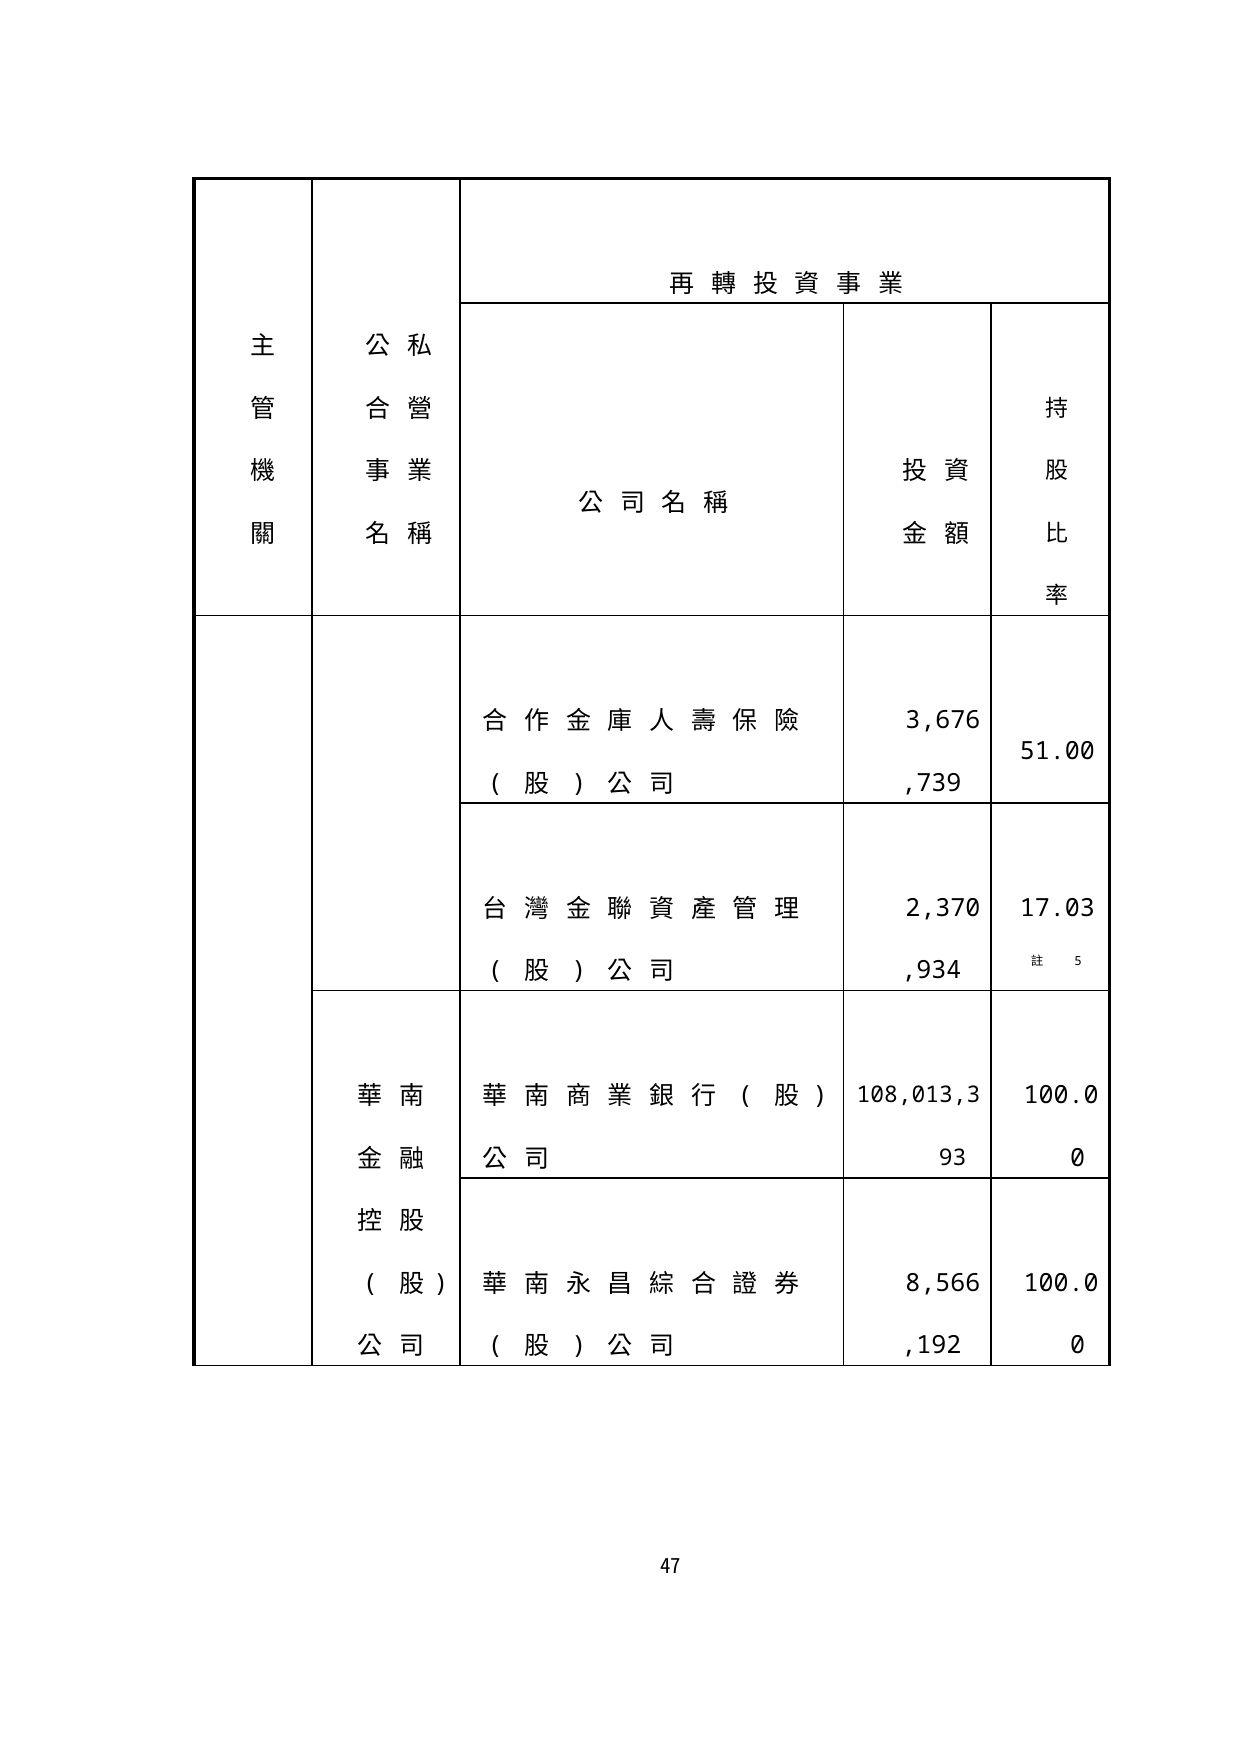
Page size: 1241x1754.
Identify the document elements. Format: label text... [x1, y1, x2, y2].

table_cell 108,013,393 [844, 991, 990, 1177]
table_cell 3,676,739 [844, 616, 990, 802]
table_cell 合作金庫人壽保險(股)公司 [461, 616, 843, 802]
table_cell 100.00 [992, 991, 1108, 1177]
table_cell 100.00 [992, 1179, 1108, 1365]
table_cell 17.03註5 [992, 804, 1108, 990]
table_cell 8,566,192 [844, 1179, 990, 1365]
table_cell 投資金額 [844, 304, 990, 615]
table_cell 2,370,934 [844, 804, 990, 990]
table_header 再轉投資事業 [461, 180, 1108, 302]
table_cell 51.00 [992, 616, 1108, 802]
table_cell [196, 616, 311, 1365]
table_cell 華南商業銀行(股)公司 [461, 991, 843, 1177]
table_cell 公司名稱 [461, 304, 843, 615]
table_header 主管 機關 [196, 180, 311, 615]
table_cell 華南金融控股(股)公司 [313, 991, 459, 1365]
table_cell 持股比率 [992, 304, 1108, 615]
table_cell [313, 616, 459, 990]
table_cell 台灣金聯資產管理(股)公司 [461, 804, 843, 990]
table_cell 華南永昌綜合證券(股)公司 [461, 1179, 843, 1365]
table_header 公私合營 事業名稱 [313, 180, 459, 615]
